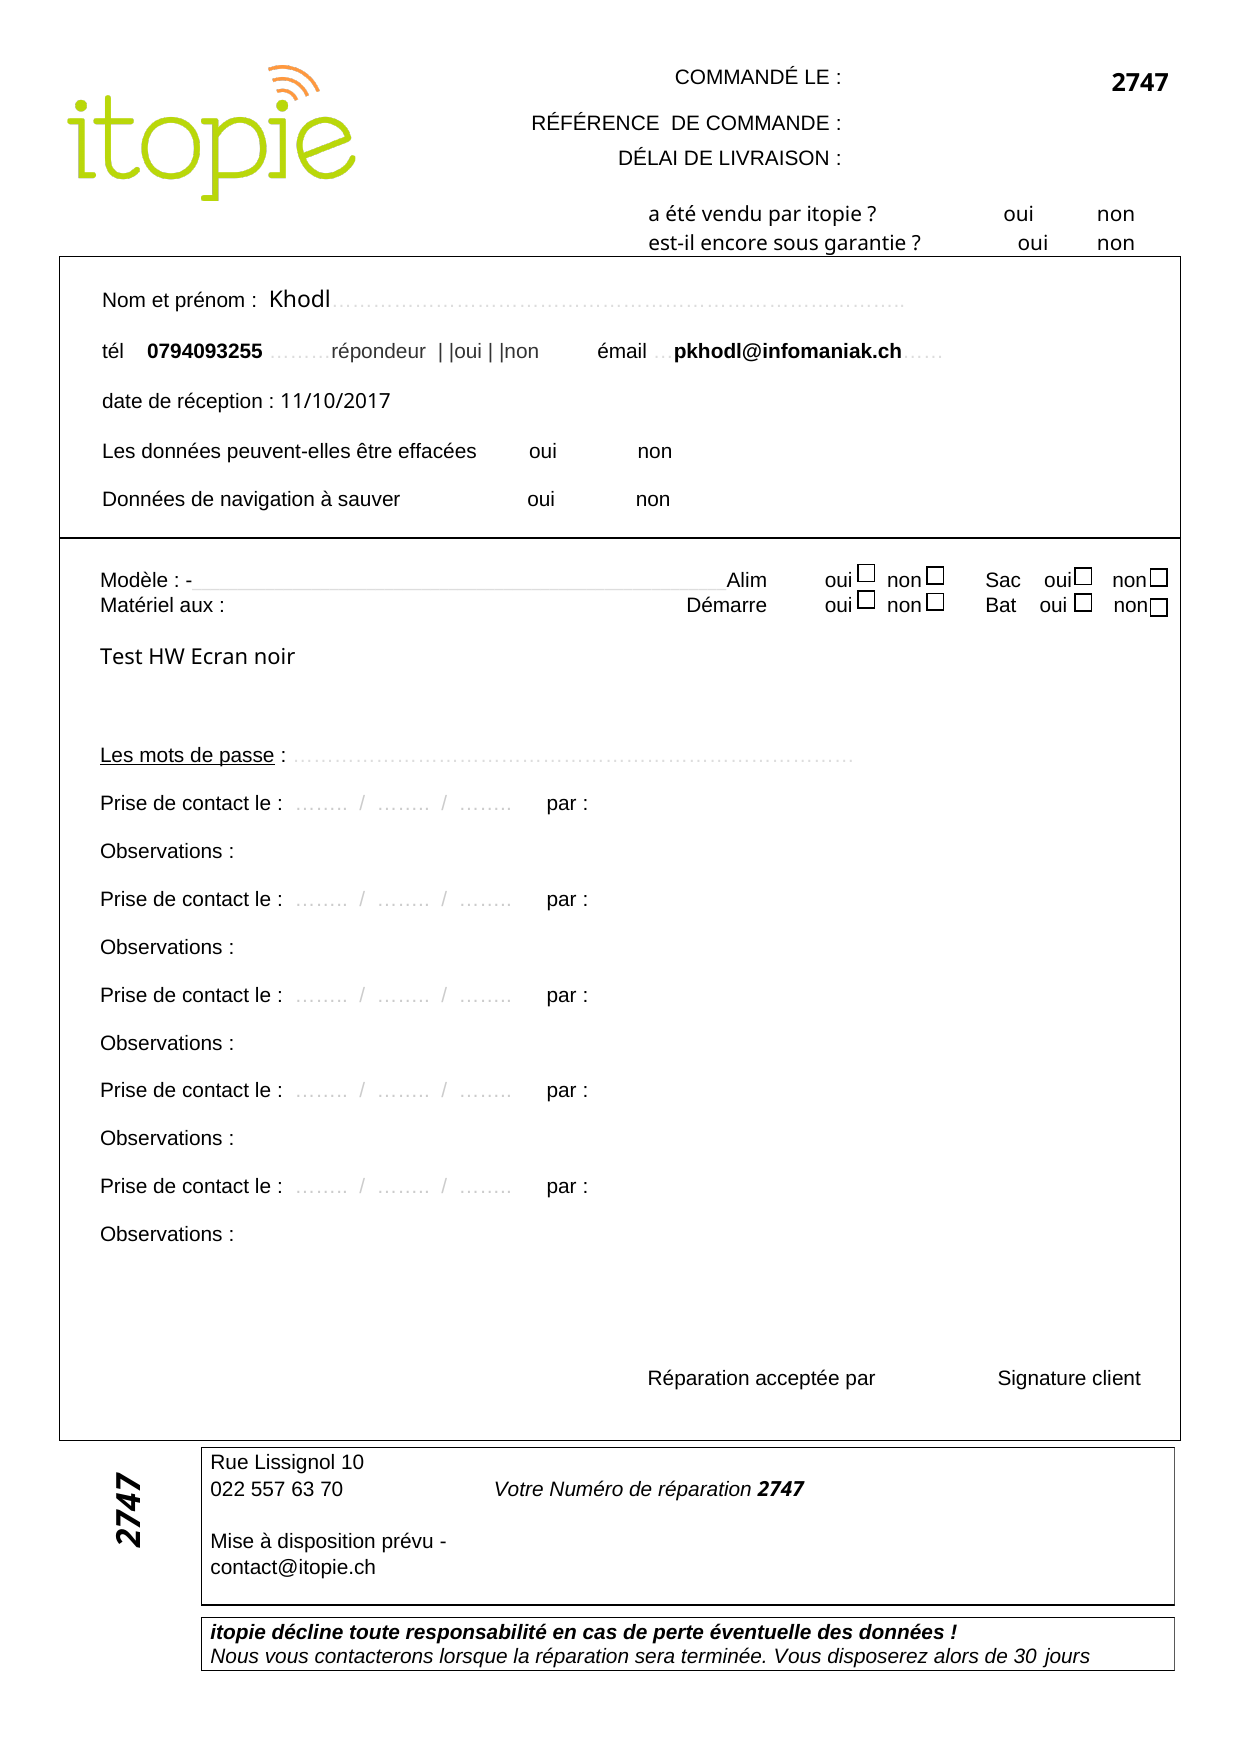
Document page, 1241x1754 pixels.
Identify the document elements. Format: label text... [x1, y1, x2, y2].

table_header 2747 [847, 59, 1180, 104]
text est-il encore sous garantie ? oui non [59, 228, 1181, 256]
table_cell [847, 140, 1180, 175]
text Nom et prénom : Khodl……………………………………………………………………….. [60, 280, 1180, 314]
text Prise de contact le : …….. / …….. / …….. par : [60, 883, 1180, 911]
table_cell RÉFÉRENCE DE COMMANDE : [490, 105, 847, 140]
picture [67, 65, 356, 201]
text Matériel aux : Démarre oui non Bat oui non [60, 590, 1180, 617]
text Prise de contact le : …….. / …….. / …….. par : [60, 1171, 1180, 1198]
table_cell [847, 105, 1180, 140]
text Prise de contact le : …….. / …….. / …….. par : [60, 979, 1180, 1006]
text a été vendu par itopie ? oui non [59, 199, 1181, 228]
text date de réception : 11/10/2017 [60, 383, 1180, 415]
text Test HW Ecran noir [60, 638, 1180, 671]
text Observations : [60, 1123, 1180, 1150]
text Les données peuvent-elles être effacées oui non [60, 436, 1180, 463]
text Observations : [60, 931, 1180, 958]
table_header Rue Lissignol 10 022 557 63 70 Votre Numéro de réparation 2747 Mise à disposition prévu - contact@itopie.ch [195, 1441, 1180, 1611]
table_cell DÉLAI DE LIVRAISON : [490, 140, 847, 175]
text Observations : [60, 1027, 1180, 1054]
table_header COMMANDÉ LE : [490, 59, 847, 104]
text Les mots de passe : ……………………………………………………………………… [60, 740, 1180, 767]
text tél 0794093255 ………répondeur | |oui | |non émail …pkhodl@infomaniak.ch…… [60, 335, 1180, 362]
text Modèle : - Alim oui non Sac oui non [60, 562, 856, 590]
text Observations : [60, 1219, 1180, 1246]
table_header 2747 [59, 1441, 195, 1677]
text Modèle : - Alim oui non Sac oui non [948, 562, 1180, 590]
text Réparation acceptée par Signature client [60, 1363, 1180, 1390]
text Données de navigation à sauver oui non [60, 484, 1180, 511]
text Prise de contact le : …….. / …….. / …….. par : [60, 1075, 1180, 1102]
text Modèle : - Alim oui non Sac oui non [879, 562, 925, 590]
table_cell itopie décline toute responsabilité en cas de perte éventuelle des données ! Nous vous contacterons lorsque la réparation sera terminée. Vous disposerez alors de 30 jours [195, 1611, 1180, 1677]
text Prise de contact le : …….. / …….. / …….. par : [60, 788, 1180, 815]
text Observations : [60, 836, 1180, 863]
